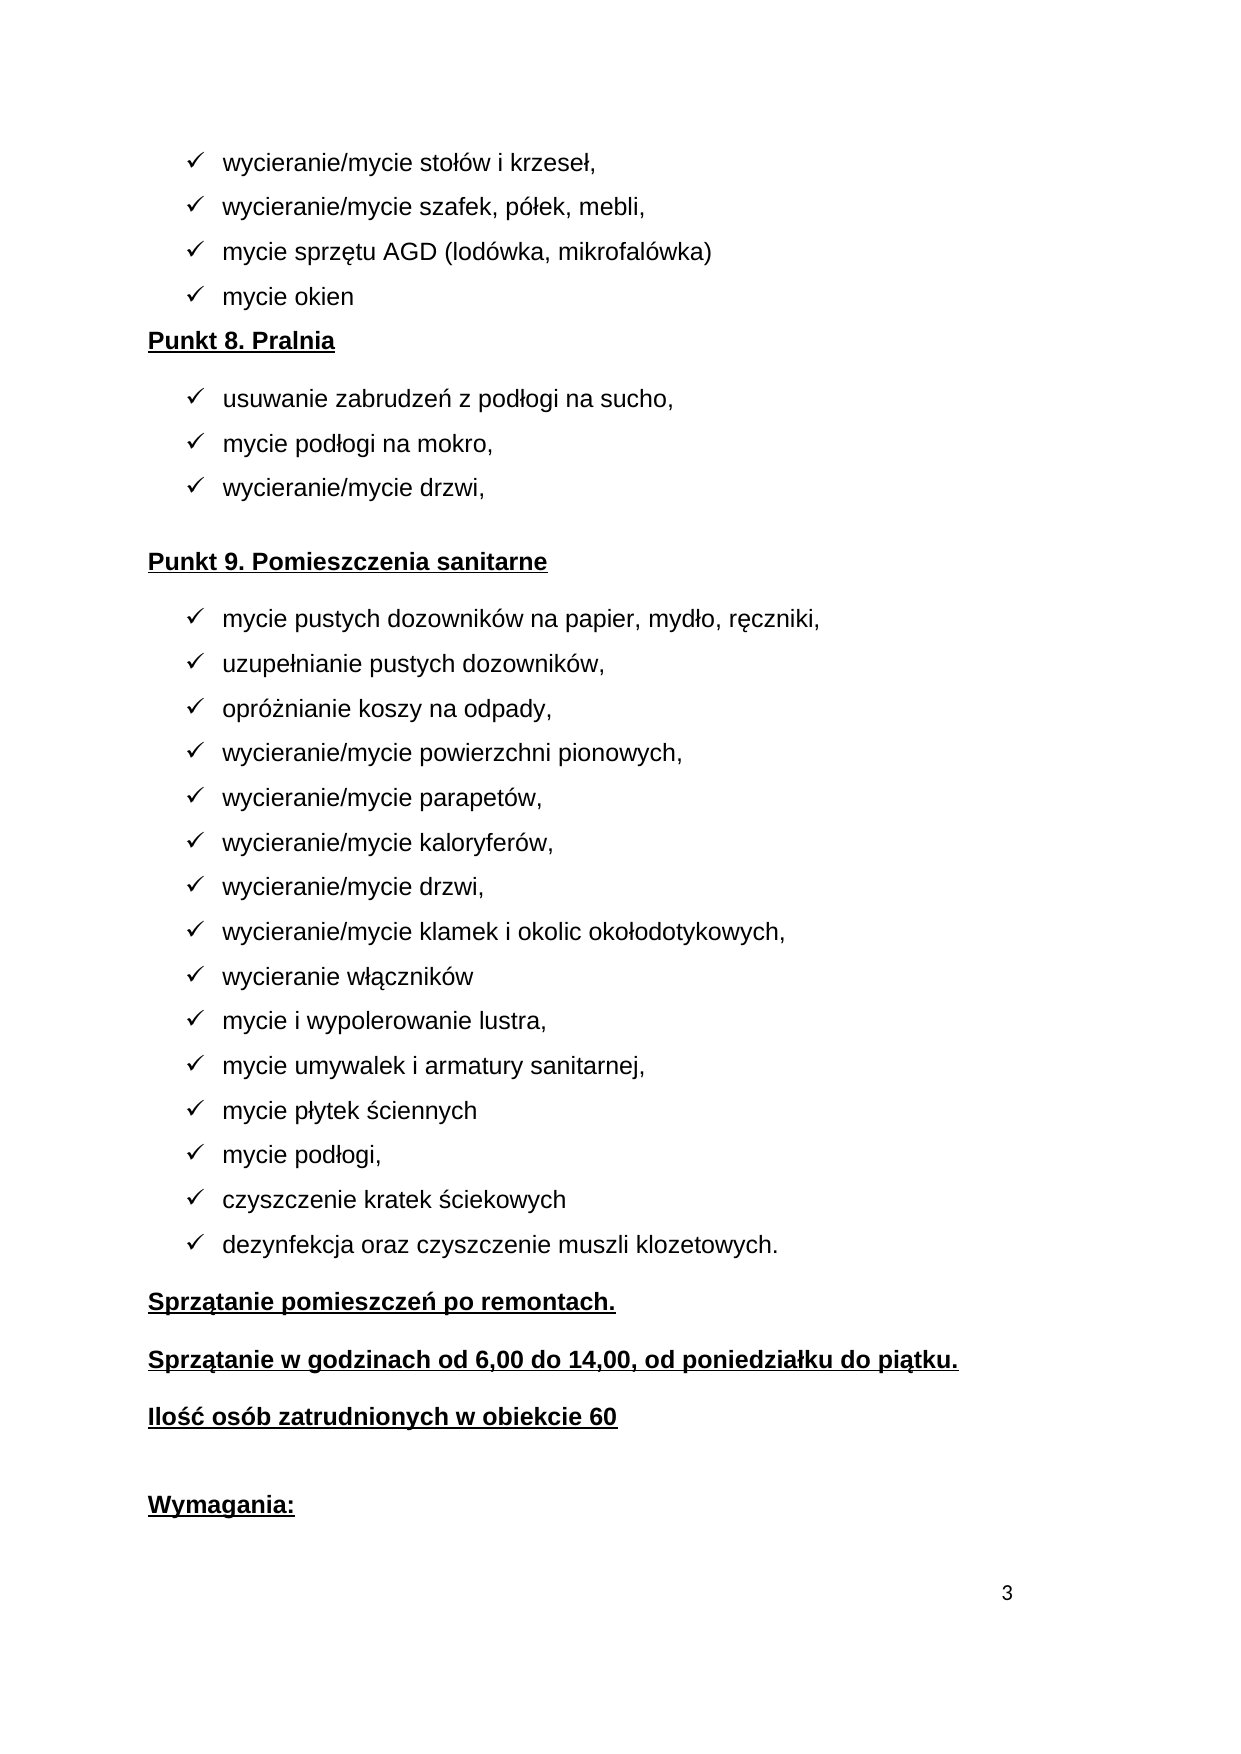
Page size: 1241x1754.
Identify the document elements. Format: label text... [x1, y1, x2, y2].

text Sprzątanie pomieszczeń po remontach. [148, 1287, 1093, 1316]
list dezynfekcja oraz czyszczenie muszli klozetowych. [185, 1230, 1093, 1259]
list mycie i wypolerowanie lustra, [185, 1006, 1093, 1035]
list opróżnianie koszy na odpady, [185, 693, 1093, 722]
list wycieranie/mycie parapetów, [185, 783, 1093, 812]
list wycieranie/mycie stołów i krzeseł, [185, 148, 1093, 176]
list czyszczenie kratek ściekowych [185, 1185, 1093, 1214]
list wycieranie/mycie kaloryferów, [185, 828, 1093, 856]
text Wymagania: [148, 1490, 1093, 1519]
list wycieranie włączników [185, 962, 1093, 991]
text Punkt 8. Pralnia [148, 326, 1093, 355]
list uzupełnianie pustych dozowników, [185, 649, 1093, 678]
text Ilość osób zatrudnionych w obiekcie 60 [148, 1402, 1093, 1431]
list mycie pustych dozowników na papier, mydło, ręczniki, [185, 604, 1093, 633]
list mycie okien [185, 282, 1093, 311]
list wycieranie/mycie drzwi, [185, 872, 1093, 901]
list usuwanie zabrudzeń z podłogi na sucho, [185, 384, 1093, 413]
list wycieranie/mycie szafek, półek, mebli, [185, 192, 1093, 221]
list mycie umywalek i armatury sanitarnej, [185, 1051, 1093, 1080]
list wycieranie/mycie powierzchni pionowych, [185, 738, 1093, 767]
list mycie płytek ściennych [185, 1096, 1093, 1124]
text Punkt 9. Pomieszczenia sanitarne [148, 547, 1093, 575]
list mycie podłogi, [185, 1140, 1093, 1169]
list wycieranie/mycie drzwi, [185, 473, 1093, 502]
list mycie podłogi na mokro, [185, 428, 1093, 457]
text Sprzątanie w godzinach od 6,00 do 14,00, od poniedziałku do piątku. [148, 1345, 1093, 1374]
list mycie sprzętu AGD (lodówka, mikrofalówka) [185, 237, 1093, 266]
list wycieranie/mycie klamek i okolic okołodotykowych, [185, 917, 1093, 946]
